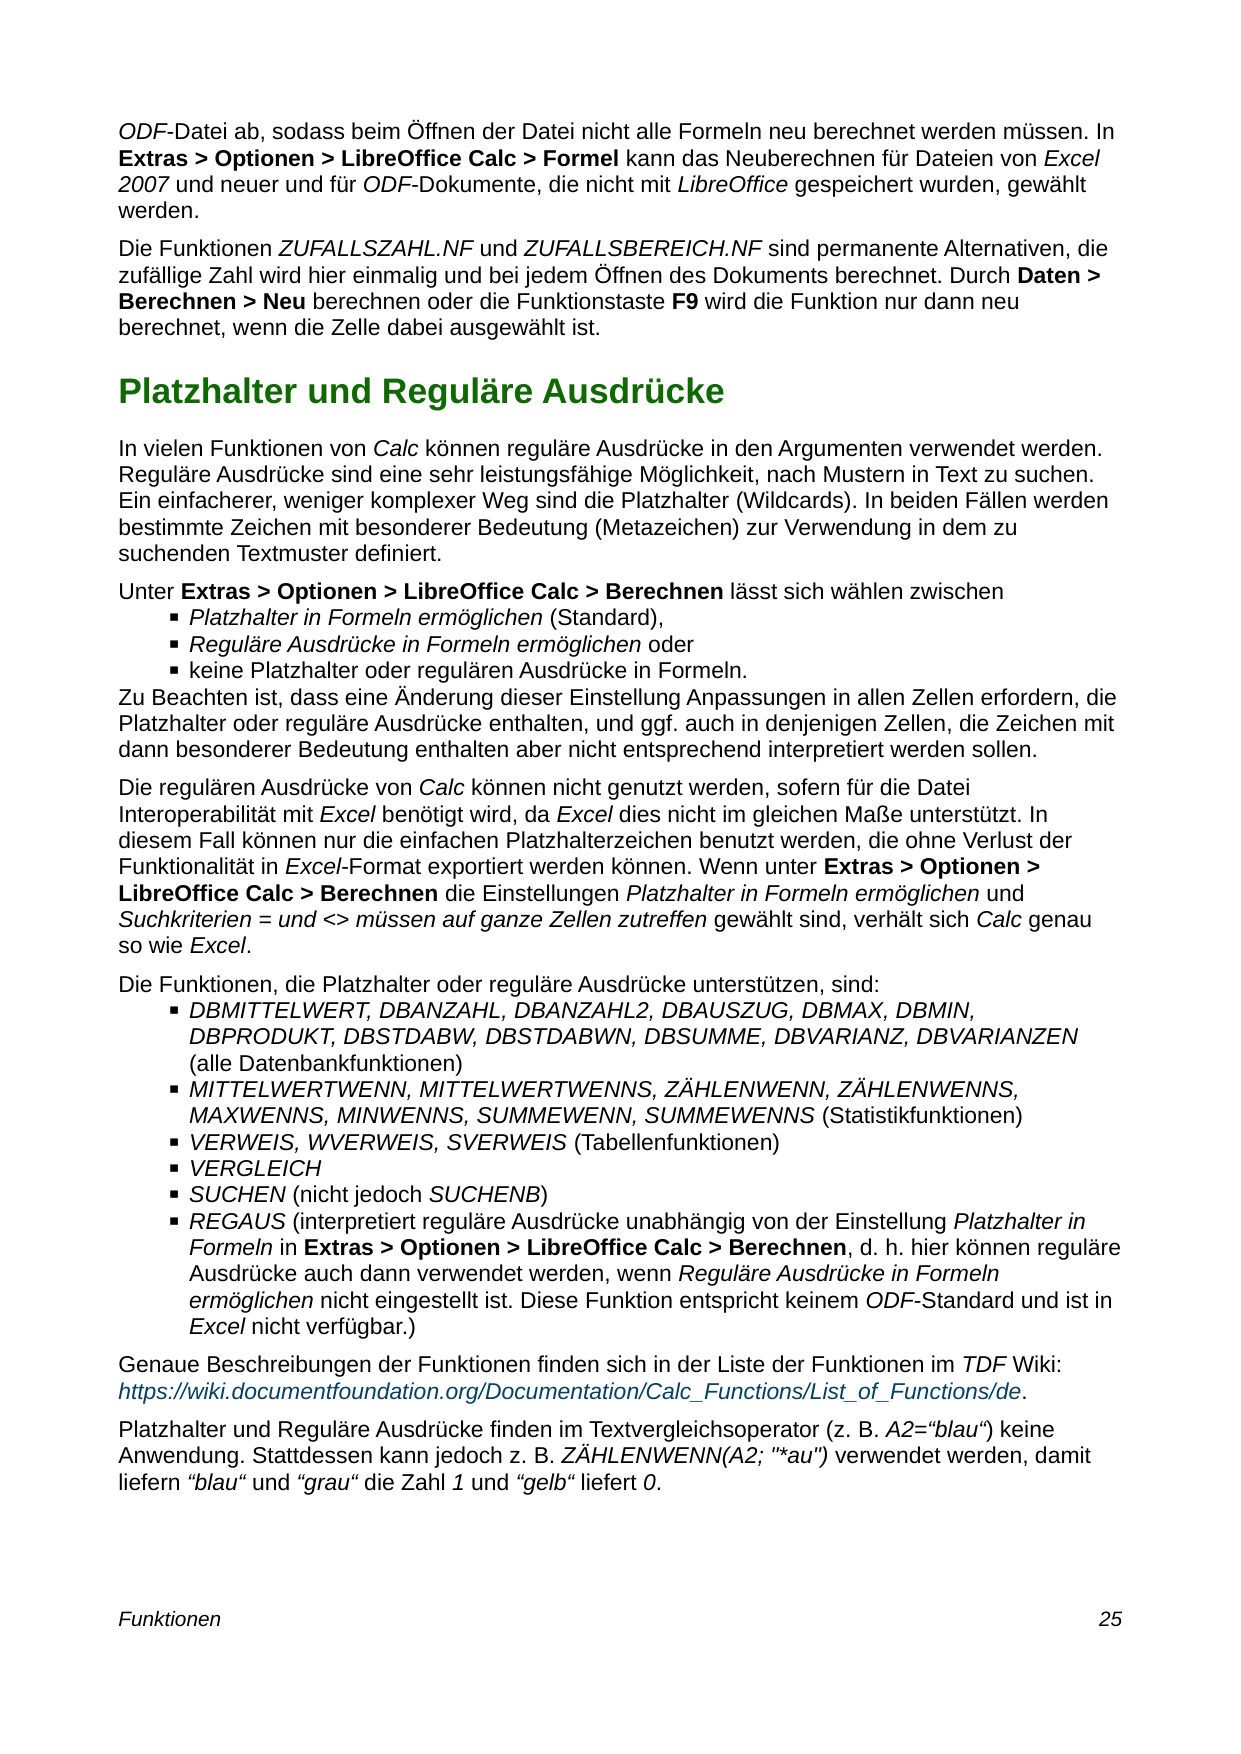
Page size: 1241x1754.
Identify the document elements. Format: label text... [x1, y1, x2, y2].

text Die regulären Ausdrücke von Calc können nicht genutzt werden, sofern für die Datei Interoperabilität mit Excel benötigt wird, da Excel dies nicht im gleichen Maße unterstützt. In diesem Fall können nur die einfachen Platzhalterzeichen benutzt werden, die ohne Verlust der Funktionalität in Excel-Format exportiert werden können. Wenn unter Extras > Optionen > LibreOffice Calc > Berechnen die Einstellungen Platzhalter in Formeln ermöglichen und Suchkriterien = und <> müssen auf ganze Zellen zutreffen gewählt sind, verhält sich Calc genau so wie Excel. [118, 774, 1122, 959]
text ODF-Datei ab, sodass beim Öffnen der Datei nicht alle Formeln neu berechnet werden müssen. In Extras > Optionen > LibreOffice Calc > Formel kann das Neuberechnen für Dateien von Excel 2007 und neuer und für ODF-Dokumente, die nicht mit LibreOffice gespeichert wurden, gewählt werden. [118, 118, 1122, 223]
text Platzhalter und Reguläre Ausdrücke finden im Textvergleichsoperator (z. B. A2=“blau“) keine Anwendung. Stattdessen kann jedoch z. B. ZÄHLENWENN(A2; "*au") verwendet werden, damit liefern “blau“ und “grau“ die Zahl 1 und “gelb“ liefert 0. [118, 1416, 1122, 1495]
list keine Platzhalter oder regulären Ausdrücke in Formeln. [165, 657, 1122, 683]
text Unter Extras > Optionen > LibreOffice Calc > Berechnen lässt sich wählen zwischen [118, 578, 1122, 604]
list Platzhalter in Formeln ermöglichen (Standard), [165, 604, 1122, 631]
text In vielen Funktionen von Calc können reguläre Ausdrücke in den Argumenten verwendet werden. Reguläre Ausdrücke sind eine sehr leistungsfähige Möglichkeit, nach Mustern in Text zu suchen. Ein einfacherer, weniger komplexer Weg sind die Platzhalter (Wildcards). In beiden Fällen werden bestimmte Zeichen mit besonderer Bedeutung (Metazeichen) zur Verwendung in dem zu suchenden Textmuster definiert. [118, 434, 1122, 566]
text Die Funktionen ZUFALLSZAHL.NF und ZUFALLSBEREICH.NF sind permanente Alternativen, die zufällige Zahl wird hier einmalig und bei jedem Öffnen des Dokuments berechnet. Durch Daten > Berechnen > Neu berechnen oder die Funktionstaste F9 wird die Funktion nur dann neu berechnet, wenn die Zelle dabei ausgewählt ist. [118, 235, 1122, 341]
text Zu Beachten ist, dass eine Änderung dieser Einstellung Anpassungen in allen Zellen erfordern, die Platzhalter oder reguläre Ausdrücke enthalten, und ggf. auch in denjenigen Zellen, die Zeichen mit dann besonderer Bedeutung enthalten aber nicht entsprechend interpretiert werden sollen. [118, 683, 1122, 762]
text Genaue Beschreibungen der Funktionen finden sich in der Liste der Funktionen im TDF Wiki: https://wiki.documentfoundation.org/Documentation/Calc_Functions/List_of_Functions/de. [118, 1351, 1122, 1404]
list VERWEIS, WVERWEIS, SVERWEIS (Tabellenfunktionen) [165, 1129, 1122, 1155]
list MITTELWERTWENN, MITTELWERTWENNS, ZÄHLENWENN, ZÄHLENWENNS, MAXWENNS, MINWENNS, SUMMEWENN, SUMMEWENNS (Statistikfunktionen) [165, 1076, 1122, 1129]
subtitle Platzhalter und Reguläre Ausdrücke [118, 370, 1122, 411]
list VERGLEICH [165, 1155, 1122, 1181]
list REGAUS (interpretiert reguläre Ausdrücke unabhängig von der Einstellung Platzhalter in Formeln in Extras > Optionen > LibreOffice Calc > Berechnen, d. h. hier können reguläre Ausdrücke auch dann verwendet werden, wenn Reguläre Ausdrücke in Formeln ermöglichen nicht eingestellt ist. Diese Funktion entspricht keinem ODF-Standard und ist in Excel nicht verfügbar.) [165, 1208, 1122, 1339]
list SUCHEN (nicht jedoch SUCHENB) [165, 1181, 1122, 1208]
text Die Funktionen, die Platzhalter oder reguläre Ausdrücke unterstützen, sind: [118, 971, 1122, 997]
list Reguläre Ausdrücke in Formeln ermöglichen oder [165, 631, 1122, 657]
list DBMITTELWERT, DBANZAHL, DBANZAHL2, DBAUSZUG, DBMAX, DBMIN, DBPRODUKT, DBSTDABW, DBSTDABWN, DBSUMME, DBVARIANZ, DBVARIANZEN (alle Datenbankfunktionen) [165, 997, 1122, 1076]
